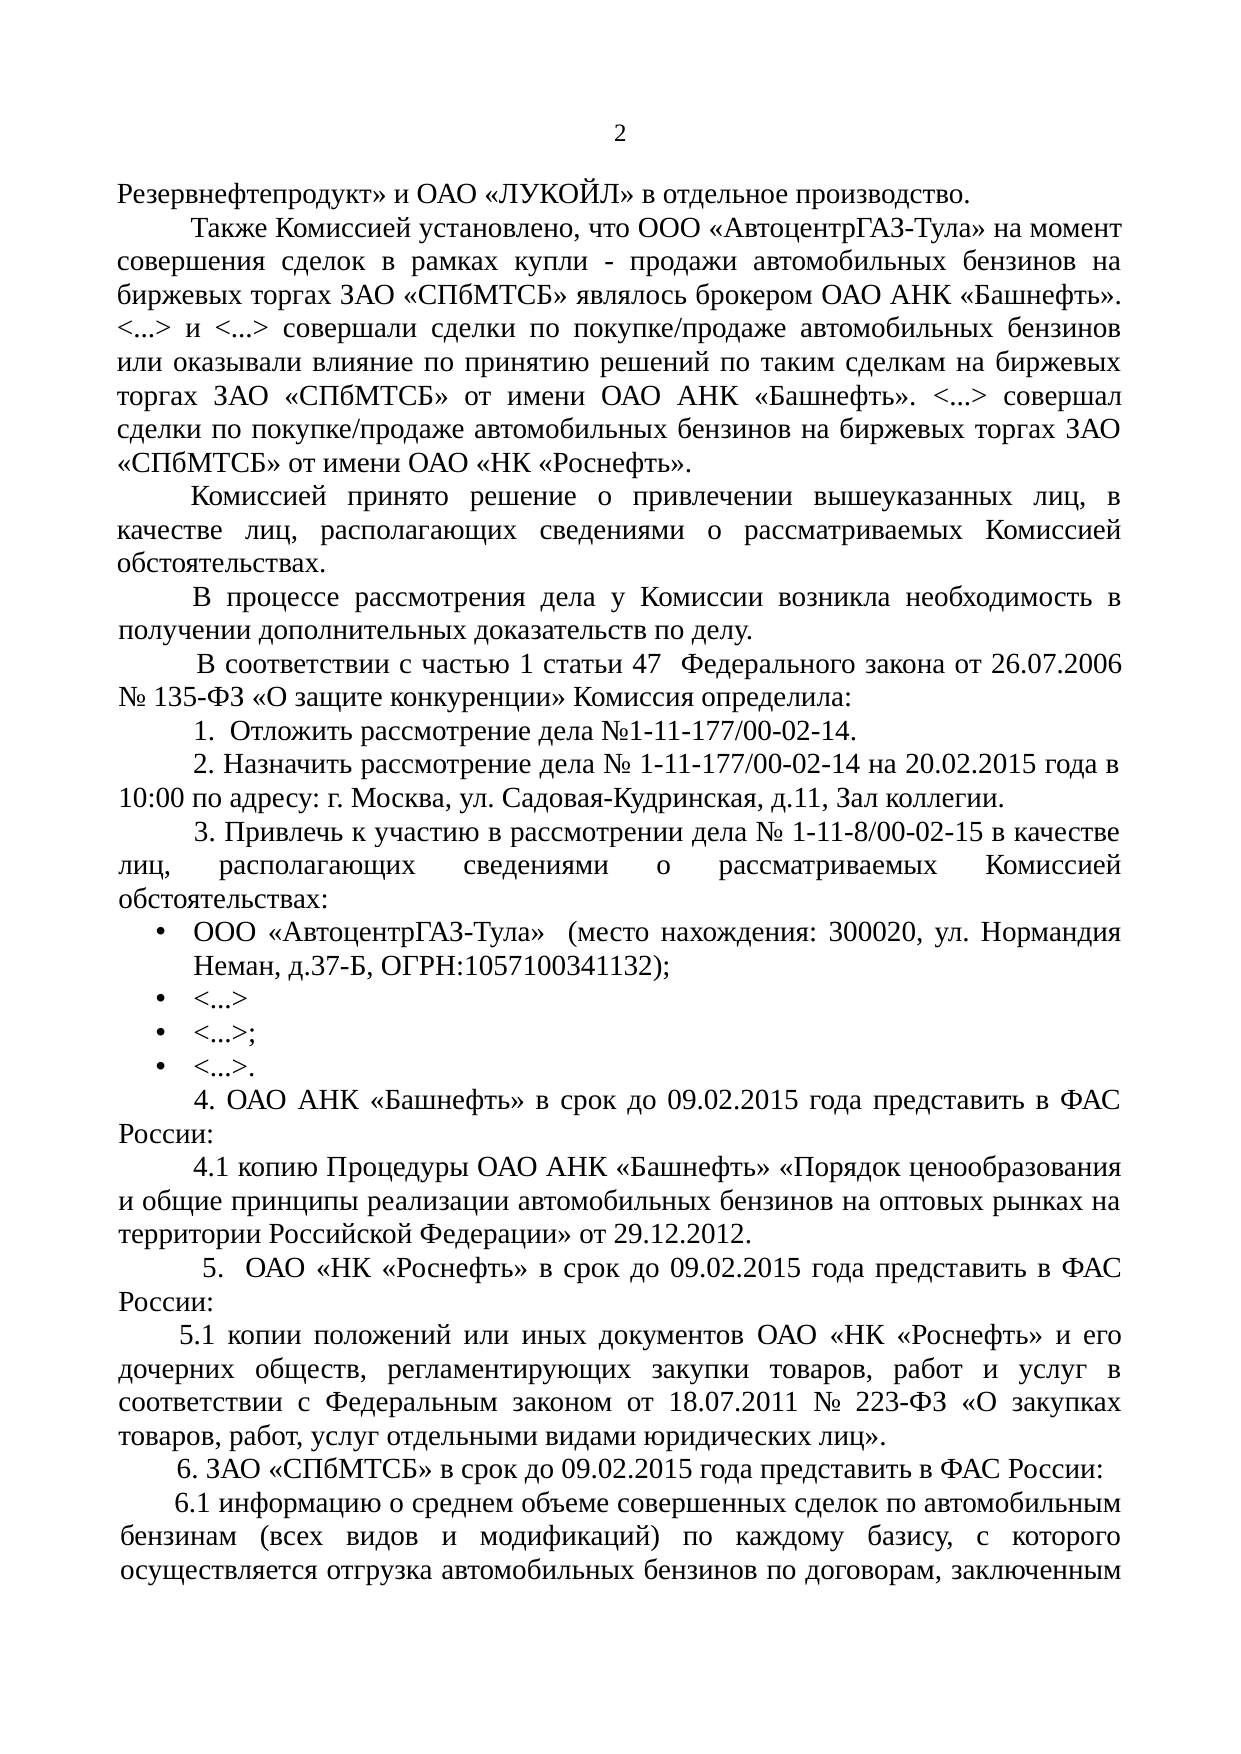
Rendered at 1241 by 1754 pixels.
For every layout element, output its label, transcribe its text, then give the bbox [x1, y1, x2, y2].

list Также Комиссией установлено, что ООО «АвтоцентрГАЗ-Тула» на момент совершения сделок в рамках купли - продажи автомобильных бензинов на биржевых торгах ЗАО «СПбМТСБ» являлось брокером ОАО АНК «Башнефть». <...> и <...> совершали сделки по покупке/продаже автомобильных бензинов или оказывали влияние по принятию решений по таким сделкам на биржевых торгах ЗАО «СПбМТСБ» от имени ОАО АНК «Башнефть». <...> совершал сделки по покупке/продаже автомобильных бензинов на биржевых торгах ЗАО «СПбМТСБ» от имени ОАО «НК «Роснефть». [79, 210, 1122, 478]
text В соответствии с частью 1 статьи 47 Федерального закона от 26.07.2006 № 135-ФЗ «О защите конкуренции» Комиссия определила: [118, 646, 1122, 713]
list Резервнефтепродукт» и ОАО «ЛУКОЙЛ» в отдельное производство. [79, 176, 1122, 210]
list <...> [156, 981, 1122, 1015]
text В процессе рассмотрения дела у Комиссии возникла необходимость в получении дополнительных доказательств по делу. [118, 579, 1122, 646]
list 4. ОАО АНК «Башнефть» в срок до 09.02.2015 года представить в ФАС России: [118, 1082, 1122, 1149]
list 1. Отложить рассмотрение дела №1-11-177/00-02-14. [156, 713, 1122, 747]
list 3. Привлечь к участию в рассмотрении дела № 1-11-8/00-02-15 в качестве лиц, располагающих сведениями о рассматриваемых Комиссией обстоятельствах: [118, 814, 1122, 914]
list <...>. [156, 1049, 1122, 1082]
list 6.1 информацию о среднем объеме совершенных сделок по автомобильным бензинам (всех видов и модификаций) по каждому базису, с которого осуществляется отгрузка автомобильных бензинов по договорам, заключенным [120, 1485, 1122, 1586]
list 5.1 копии положений или иных документов ОАО «НК «Роснефть» и его дочерних обществ, регламентирующих закупки товаров, работ и услуг в соответствии с Федеральным законом от 18.07.2011 № 223-ФЗ «О закупках товаров, работ, услуг отдельными видами юридических лиц». [118, 1317, 1122, 1451]
list 6. ЗАО «СПбМТСБ» в срок до 09.02.2015 года представить в ФАС России: [81, 1451, 1122, 1485]
list 2. Назначить рассмотрение дела № 1-11-177/00-02-14 на 20.02.2015 года в 10:00 по адресу: г. Москва, ул. Садовая-Кудринская, д.11, Зал коллегии. [118, 747, 1122, 814]
list 4.1 копию Процедуры ОАО АНК «Башнефть» «Порядок ценообразования и общие принципы реализации автомобильных бензинов на оптовых рынках на территории Российской Федерации» от 29.12.2012. [118, 1149, 1122, 1250]
list <...>; [156, 1015, 1122, 1049]
list 5. ОАО «НК «Роснефть» в срок до 09.02.2015 года представить в ФАС России: [81, 1250, 1122, 1317]
list Комиссией принято решение о привлечении вышеуказанных лиц, в качестве лиц, располагающих сведениями о рассматриваемых Комиссией обстоятельствах. [79, 478, 1122, 579]
list ООО «АвтоцентрГАЗ-Тула» (место нахождения: 300020, ул. Нормандия Неман, д.37-Б, ОГРН:1057100341132); [156, 914, 1122, 981]
